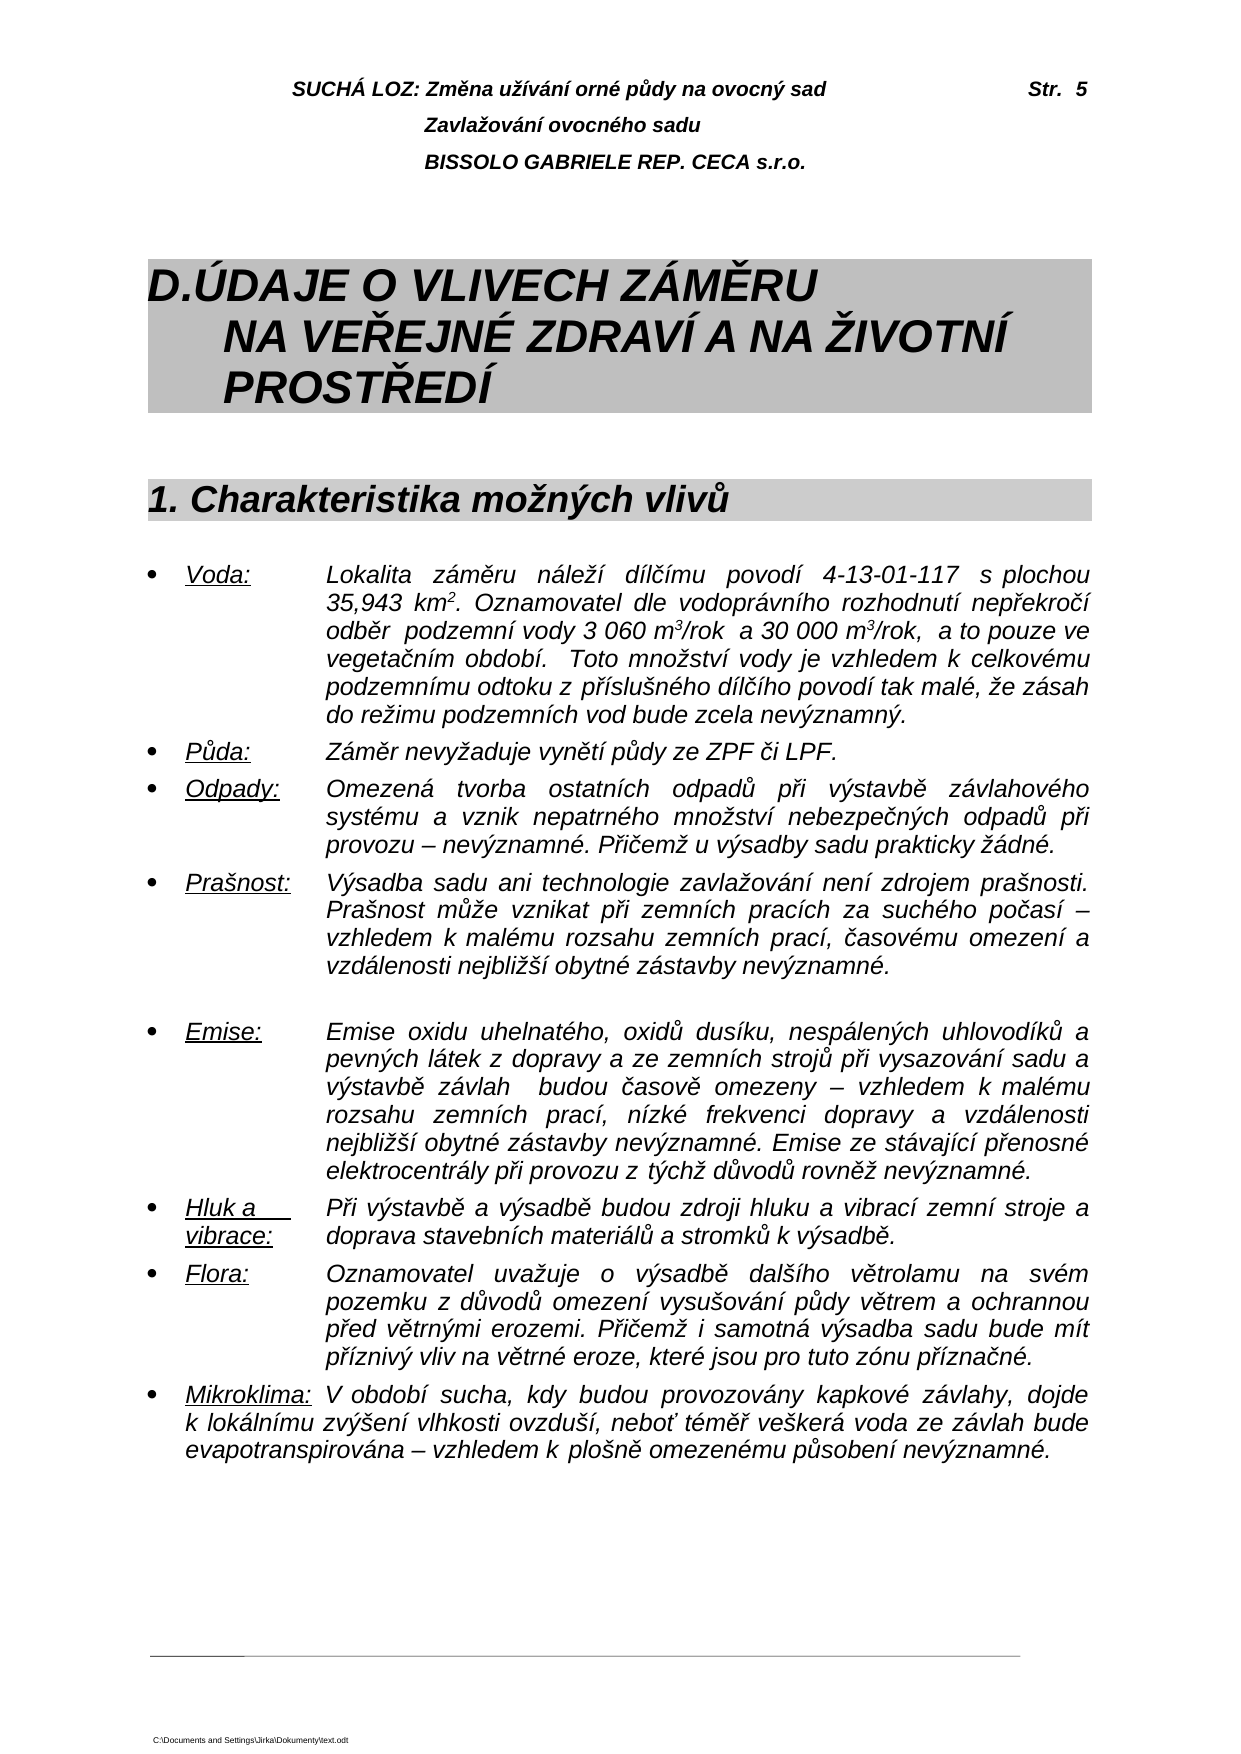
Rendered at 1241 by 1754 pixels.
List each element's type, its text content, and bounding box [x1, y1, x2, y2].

table_cell Prašnost: [140, 868, 318, 989]
table_cell Flora: [140, 1259, 318, 1380]
table_cell Omezená tvorba ostatních odpadů při výstavbě závlahového systému a vznik nepatrného množství nebezpečných odpadů při provozu – nevýznamné. Přičemž u výsadby sadu prakticky žádné. [319, 775, 1100, 868]
table_cell Odpady: [140, 775, 318, 868]
table_cell Při výstavbě a výsadbě budou zdroji hluku a vibrací zemní stroje a doprava stavebních materiálů a stromků k výsadbě. [319, 1194, 1100, 1259]
table_header Voda: [140, 561, 318, 738]
subtitle Charakteristika možných vlivů [148, 479, 1092, 521]
table_header Lokalita záměru náleží dílčímu povodí 4-13-01-117 s plochou 35,943 km2. Oznamovatel dle vodoprávního rozhodnutí nepřekročí odběr podzemní vody 3 060 m3/rok a 30 000 m3/rok, a to pouze ve vegetačním období. Toto množství vody je vzhledem k celkovému podzemnímu odtoku z příslušného dílčího povodí tak malé, že zásah do režimu podzemních vod bude zcela nevýznamný. [319, 561, 1100, 738]
table_cell Emise: [140, 989, 318, 1194]
table_cell Půda: [140, 738, 318, 775]
table_cell Záměr nevyžaduje vynětí půdy ze ZPF či LPF. [319, 738, 1100, 775]
table_cell Oznamovatel uvažuje o výsadbě dalšího větrolamu na svém pozemku z důvodů omezení vysušování půdy větrem a ochrannou před větrnými erozemi. Přičemž i samotná výsadba sadu bude mít příznivý vliv na větrné eroze, které jsou pro tuto zónu příznačné. [319, 1259, 1100, 1380]
table_cell Hluk a vibrace: [140, 1194, 318, 1259]
table_cell Emise oxidu uhelnatého, oxidů dusíku, nespálených uhlovodíků a pevných látek z dopravy a ze zemních strojů při vysazování sadu a výstavbě závlah budou časově omezeny – vzhledem k malému rozsahu zemních prací, nízké frekvenci dopravy a vzdálenosti nejbližší obytné zástavby nevýznamné. Emise ze stávající přenosné elektrocentrály při provozu z týchž důvodů rovněž nevýznamné. [319, 989, 1100, 1194]
table_cell Mikroklima: V období sucha, kdy budou provozovány kapkové závlahy, dojde k lokálnímu zvýšení vlhkosti ovzduší, neboť téměř veškerá voda ze závlah bude evapotranspirována – vzhledem k plošně omezenému působení nevýznamné. [140, 1380, 1100, 1464]
subtitle Údaje o vlivech záměru na veřejné zdraví a na životní prostředí [148, 259, 1092, 413]
table_cell Výsadba sadu ani technologie zavlažování není zdrojem prašnosti. Prašnost může vznikat při zemních pracích za suchého počasí – vzhledem k malému rozsahu zemních prací, časovému omezení a vzdálenosti nejbližší obytné zástavby nevýznamné. [319, 868, 1100, 989]
